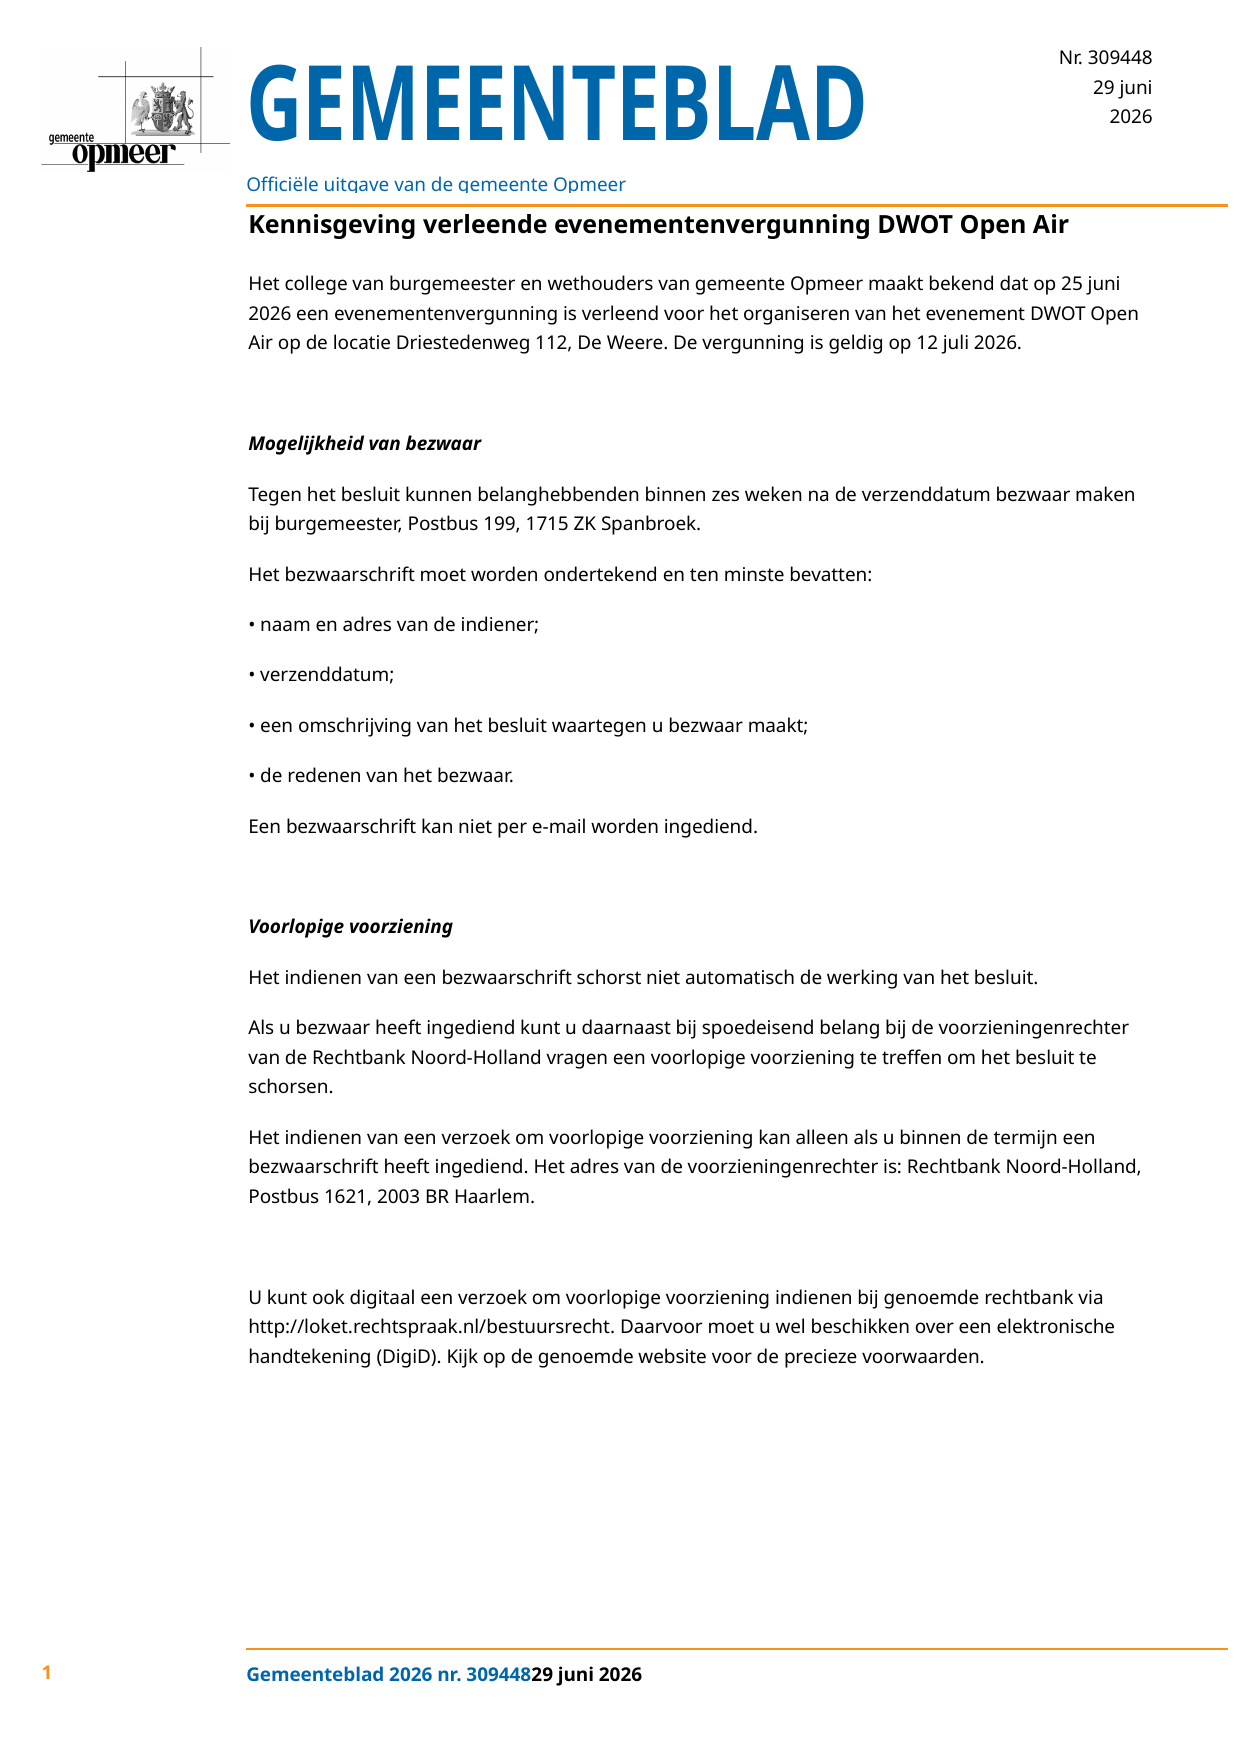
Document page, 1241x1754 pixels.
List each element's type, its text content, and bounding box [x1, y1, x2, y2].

text U kunt ook digitaal een verzoek om voorlopige voorziening indienen bij genoemde rechtbank via http://loket.rechtspraak.nl/bestuursrecht. Daarvoor moet u wel beschikken over een elektronische handtekening (DigiD). Kijk op de genoemde website voor de precieze voorwaarden. [248, 1284, 1152, 1369]
text Het indienen van een bezwaarschrift schorst niet automatisch de werking van het besluit. [248, 964, 1152, 990]
text Mogelijkheid van bezwaar [248, 430, 1152, 456]
text Als u bezwaar heeft ingediend kunt u daarnaast bij spoedeisend belang bij de voorzieningenrechter van de Rechtbank Noord-Holland vragen een voorlopige voorziening te treffen om het besluit te schorsen. [248, 1014, 1152, 1099]
text • de redenen van het bezwaar. [248, 762, 1152, 788]
text • verzenddatum; [248, 662, 1152, 687]
text • naam en adres van de indiener; [248, 611, 1152, 637]
text Het college van burgemeester en wethouders van gemeente Opmeer maakt bekend dat op 25 juni 2026 een evenementenvergunning is verleend voor het organiseren van het evenement DWOT Open Air op de locatie Driestedenweg 112, De Weere. De vergunning is geldig op 12 juli 2026. [248, 270, 1152, 355]
text Kennisgeving verleende evenementenvergunning DWOT Open Air [248, 207, 1152, 241]
picture [41, 47, 231, 172]
text Het bezwaarschrift moet worden ondertekend en ten minste bevatten: [248, 561, 1152, 586]
text • een omschrijving van het besluit waartegen u bezwaar maakt; [248, 712, 1152, 738]
text Voorlopige voorziening [248, 914, 1152, 939]
text Een bezwaarschrift kan niet per e-mail worden ingediend. [248, 813, 1152, 838]
text Tegen het besluit kunnen belanghebbenden binnen zes weken na de verzenddatum bezwaar maken bij burgemeester, Postbus 199, 1715 ZK Spanbroek. [248, 481, 1152, 536]
text Het indienen van een verzoek om voorlopige voorziening kan alleen als u binnen de termijn een bezwaarschrift heeft ingediend. Het adres van de voorzieningenrechter is: Rechtbank Noord-Holland, Postbus 1621, 2003 BR Haarlem. [248, 1124, 1152, 1209]
